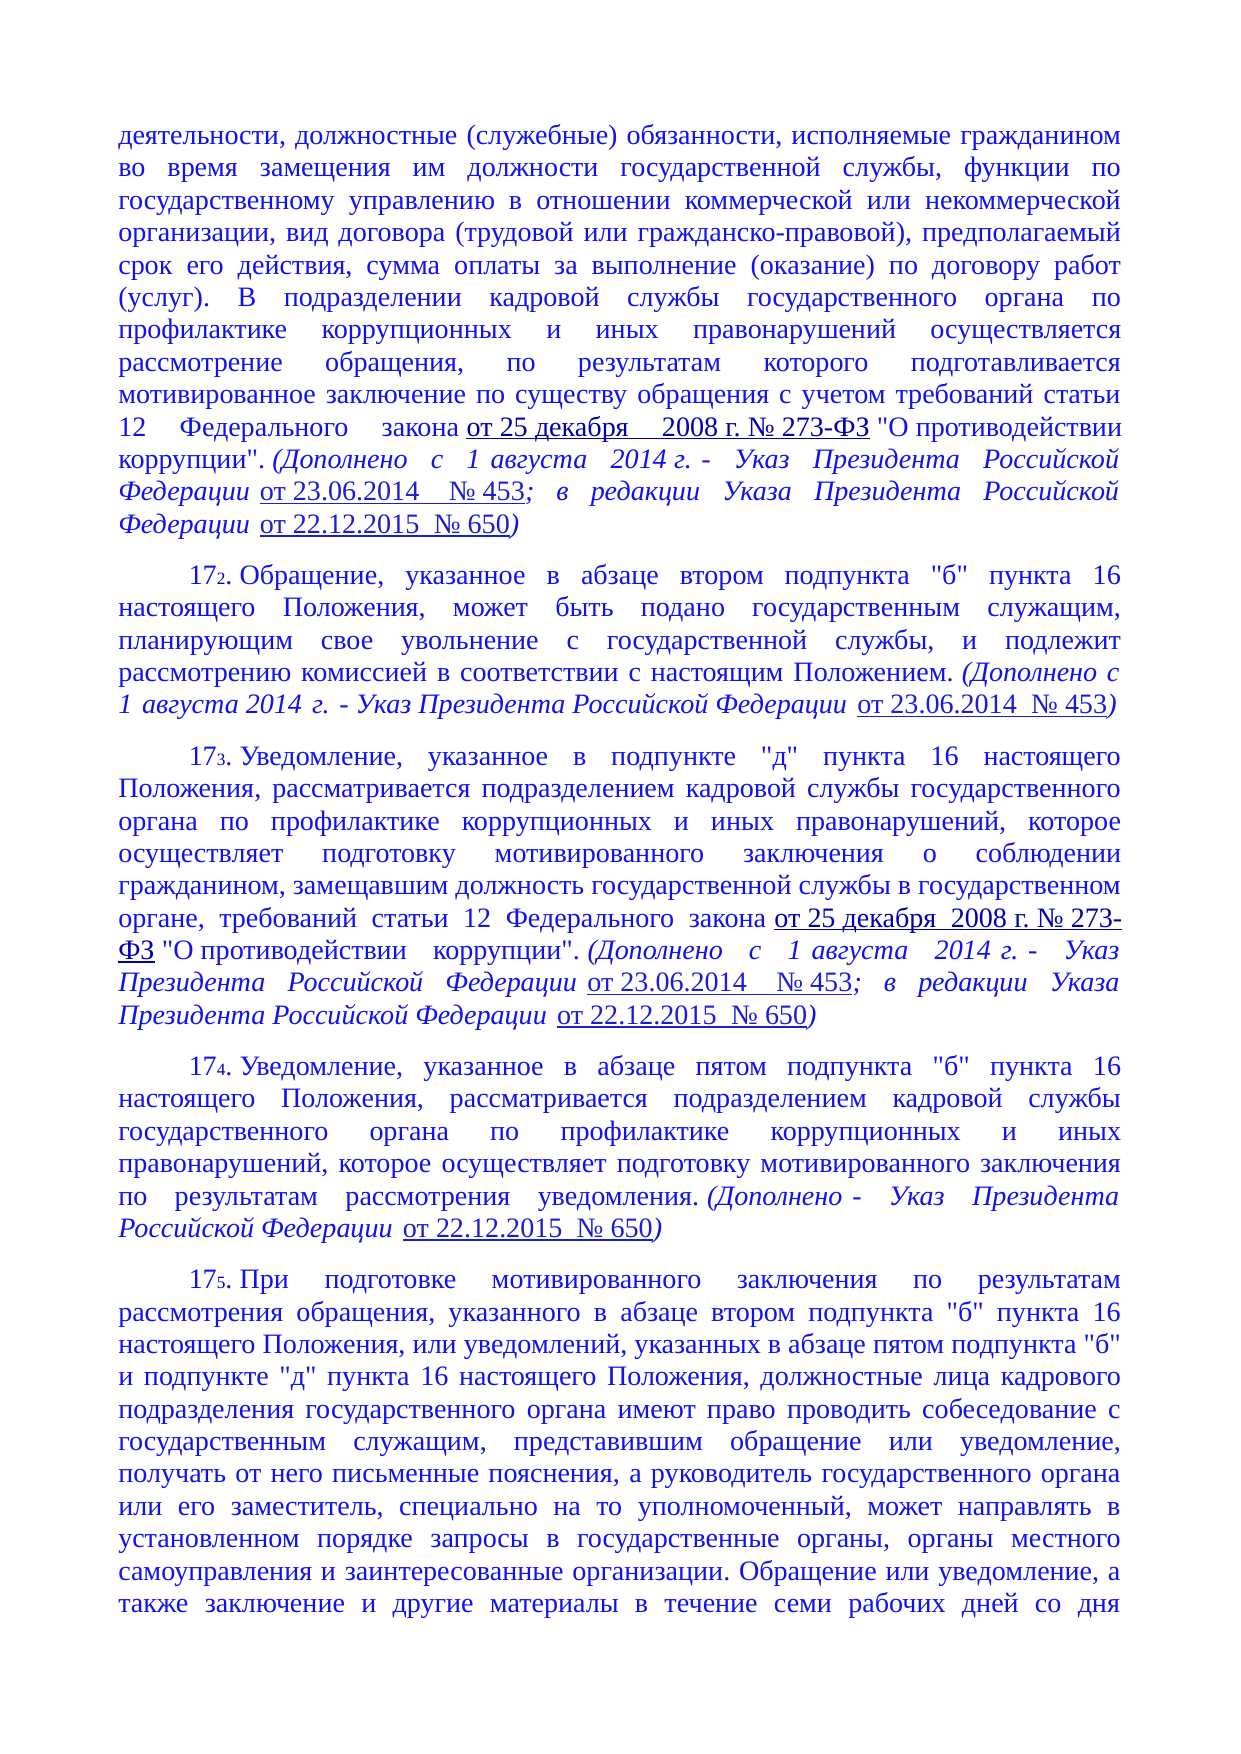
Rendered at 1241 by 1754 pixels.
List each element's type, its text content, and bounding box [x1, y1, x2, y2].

text 174. Уведомление, указанное в абзаце пятом подпункта "б" пункта 16 настоящего Положения, рассматривается подразделением кадровой службы государственного органа по профилактике коррупционных и иных правонарушений, которое осуществляет подготовку мотивированного заключения по результатам рассмотрения уведомления. (Дополнено - Указ Президента Российской Федерации от 22.12.2015 № 650) [118, 1049, 1122, 1243]
text 172. Обращение, указанное в абзаце втором подпункта "б" пункта 16 настоящего Положения, может быть подано государственным служащим, планирующим свое увольнение с государственной службы, и подлежит рассмотрению комиссией в соответствии с настоящим Положением. (Дополнено с 1 августа 2014 г. - Указ Президента Российской Федерации от 23.06.2014 № 453) [118, 558, 1122, 720]
text деятельности, должностные (служебные) обязанности, исполняемые гражданином во время замещения им должности государственной службы, функции по государственному управлению в отношении коммерческой или некоммерческой организации, вид договора (трудовой или гражданско-правовой), предполагаемый срок его действия, сумма оплаты за выполнение (оказание) по договору работ (услуг). В подразделении кадровой службы государственного органа по профилактике коррупционных и иных правонарушений осуществляется рассмотрение обращения, по результатам которого подготавливается мотивированное заключение по существу обращения с учетом требований статьи 12 Федерального закона от 25 декабря 2008 г. № 273-ФЗ "О противодействии коррупции". (Дополнено с 1 августа 2014 г. - Указ Президента Российской Федерации от 23.06.2014 № 453; в редакции Указа Президента Российской Федерации от 22.12.2015 № 650) [118, 118, 1122, 539]
text 173. Уведомление, указанное в подпункте "д" пункта 16 настоящего Положения, рассматривается подразделением кадровой службы государственного органа по профилактике коррупционных и иных правонарушений, которое осуществляет подготовку мотивированного заключения о соблюдении гражданином, замещавшим должность государственной службы в государственном органе, требований статьи 12 Федерального закона от 25 декабря 2008 г. № 273-ФЗ "О противодействии коррупции". (Дополнено с 1 августа 2014 г. - Указ Президента Российской Федерации от 23.06.2014 № 453; в редакции Указа Президента Российской Федерации от 22.12.2015 № 650) [118, 739, 1122, 1030]
text 175. При подготовке мотивированного заключения по результатам рассмотрения обращения, указанного в абзаце втором подпункта "б" пункта 16 настоящего Положения, или уведомлений, указанных в абзаце пятом подпункта "б" и подпункте "д" пункта 16 настоящего Положения, должностные лица кадрового подразделения государственного органа имеют право проводить собеседование с государственным служащим, представившим обращение или уведомление, получать от него письменные пояснения, а руководитель государственного органа или его заместитель, специально на то уполномоченный, может направлять в установленном порядке запросы в государственные органы, органы местного самоуправления и заинтересованные организации. Обращение или уведомление, а также заключение и другие материалы в течение семи рабочих дней со дня [118, 1262, 1122, 1618]
